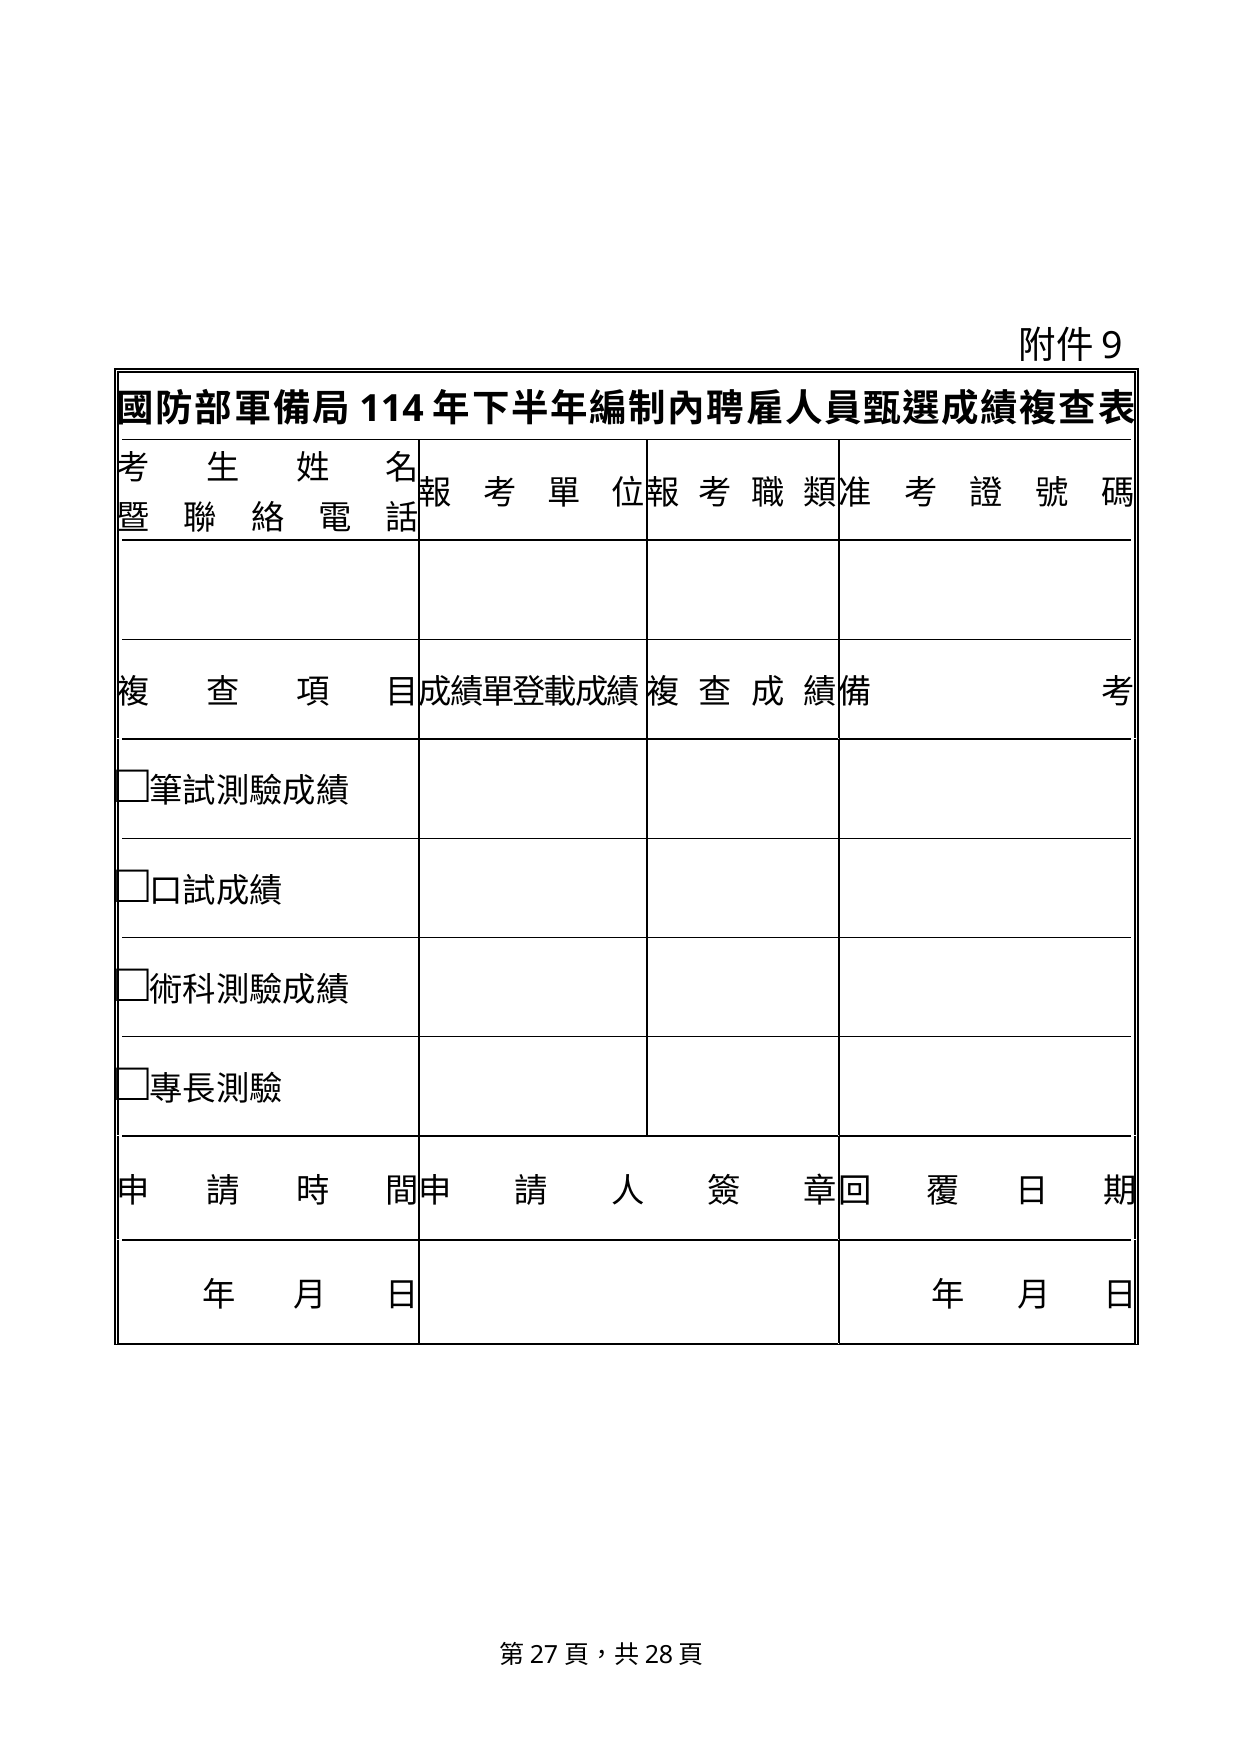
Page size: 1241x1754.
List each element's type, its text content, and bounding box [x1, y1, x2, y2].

table_cell □口試成績 [119, 838, 418, 937]
table_cell □專長測驗 [119, 1036, 418, 1135]
table_cell [420, 1037, 646, 1135]
table_cell 年 月 日 [119, 1239, 418, 1343]
table_cell [420, 938, 646, 1036]
table_cell 成績單登載成績 [420, 640, 646, 738]
table_cell 回覆日期 [840, 1135, 1135, 1239]
table_cell 申請人簽章 [420, 1137, 838, 1239]
table_cell [119, 539, 418, 639]
table_cell 報考單位 [420, 440, 646, 539]
table_cell 備考 [840, 639, 1134, 738]
table_cell [648, 541, 838, 639]
table_cell 複查項目 [119, 639, 418, 738]
table_cell [648, 938, 838, 1036]
table_cell 申請時間 [119, 1135, 418, 1239]
table_cell 年 月 日 [840, 1239, 1135, 1343]
table_cell [840, 738, 1135, 837]
table_cell [840, 539, 1134, 639]
table_cell 複查成績 [648, 640, 838, 738]
table_cell [648, 740, 838, 837]
table_header 國防部軍備局114年下半年編制內聘雇人員甄選成績複查表 [119, 373, 1134, 439]
table_cell □筆試測驗成績 [119, 738, 418, 837]
table_cell 考生姓名 暨聯絡電話 [119, 439, 418, 539]
table_cell [420, 839, 646, 937]
table_cell [420, 740, 646, 837]
table_cell [840, 838, 1134, 937]
table_cell □術科測驗成績 [119, 937, 418, 1036]
table_cell [840, 937, 1134, 1036]
table_cell [648, 839, 838, 937]
table_cell [840, 1036, 1134, 1135]
table_cell [420, 541, 646, 639]
table_cell [648, 1037, 838, 1135]
text 附件9 [192, 318, 1122, 368]
table_cell 准考證號碼 [840, 439, 1134, 539]
table_cell [420, 1241, 838, 1343]
table_cell 報考職類 [648, 440, 838, 539]
